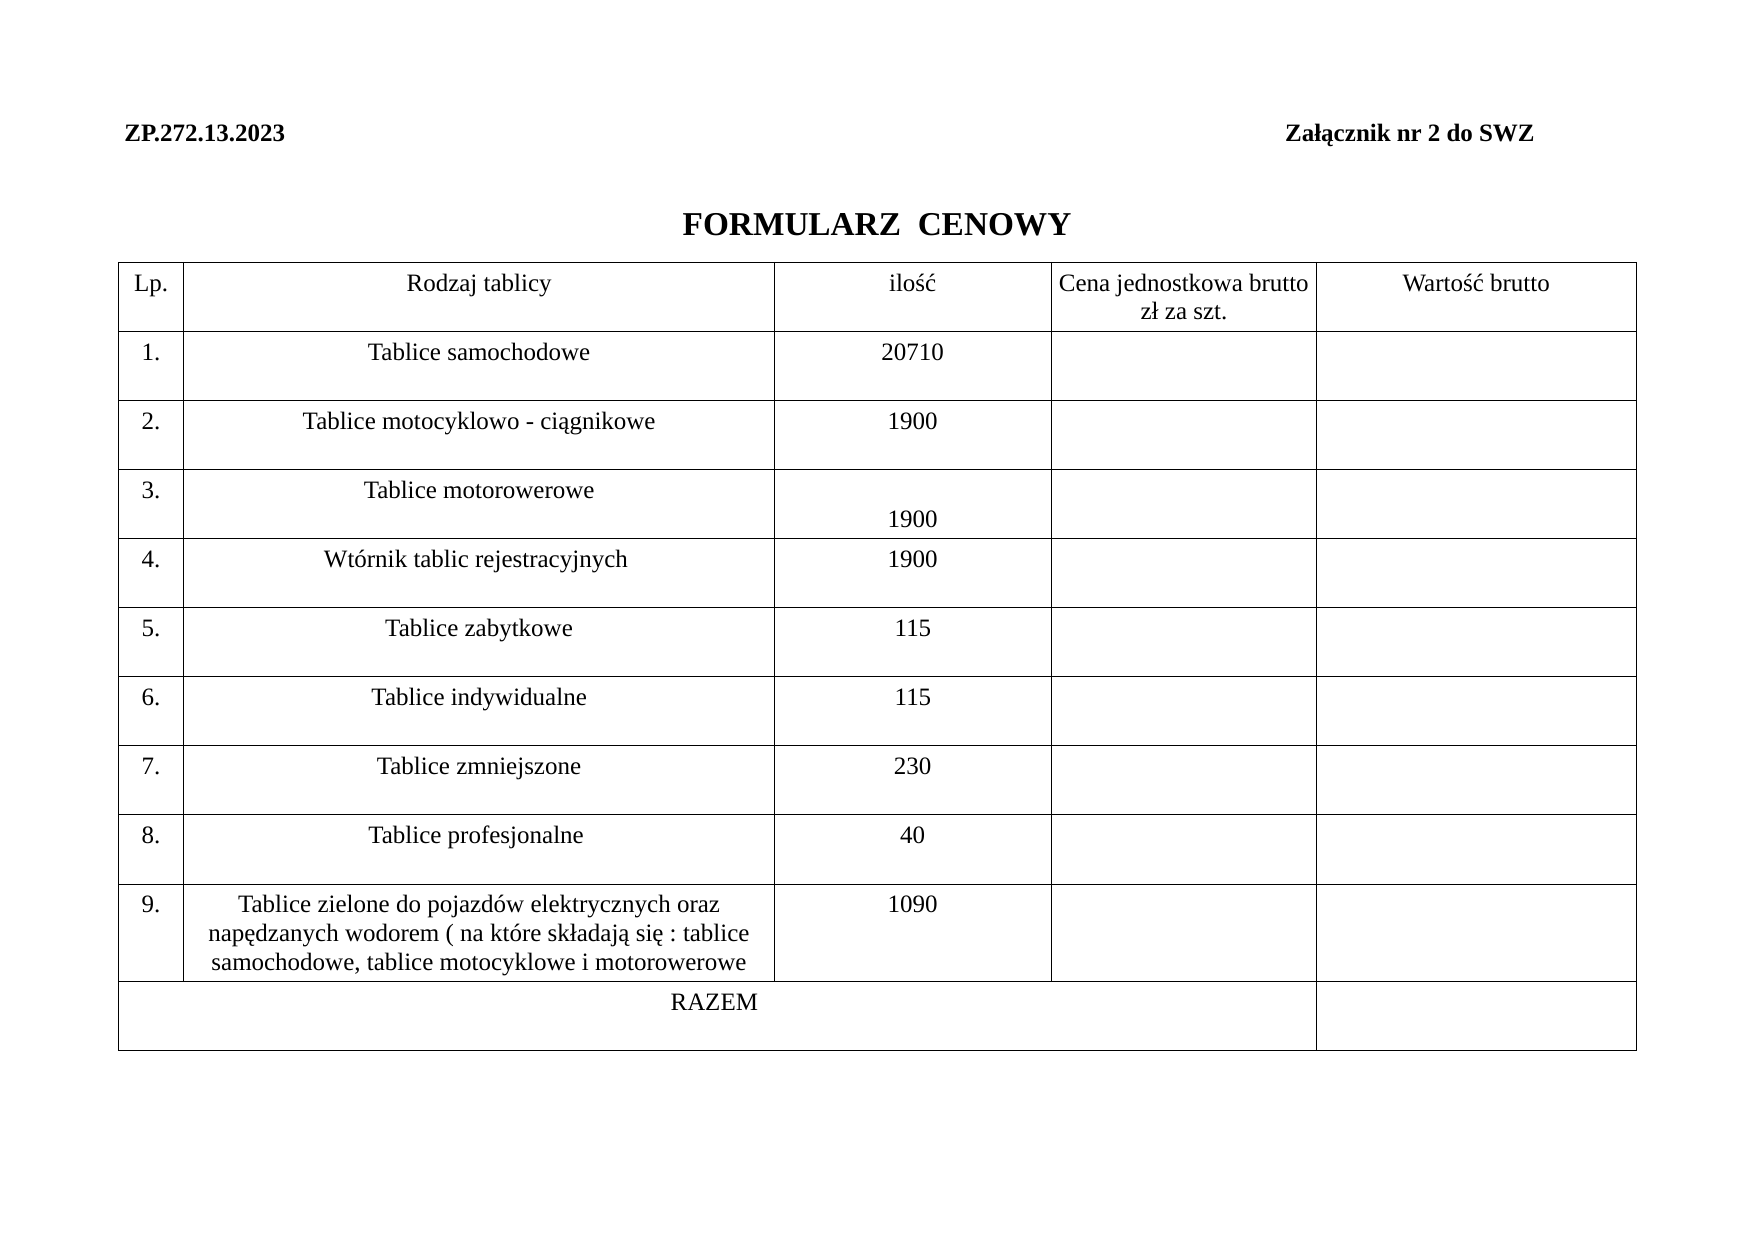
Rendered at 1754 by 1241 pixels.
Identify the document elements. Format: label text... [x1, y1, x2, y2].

table_cell Tablice zmniejszone [184, 746, 774, 814]
table_cell 1900 [775, 401, 1051, 469]
table_cell RAZEM [119, 982, 1316, 1050]
table_cell [1052, 539, 1316, 607]
table_cell 1. [119, 332, 183, 400]
table_cell 115 [775, 608, 1051, 676]
table_cell [1052, 885, 1316, 981]
table_cell Tablice indywidualne [184, 677, 774, 745]
table_cell 3. [119, 470, 183, 538]
table_cell 40 [775, 815, 1051, 883]
table_cell [1317, 815, 1636, 883]
table_cell [1052, 608, 1316, 676]
table_cell [1317, 470, 1636, 538]
table_cell 8. [119, 815, 183, 883]
table_cell 6. [119, 677, 183, 745]
table_cell Tablice motorowerowe [184, 470, 774, 538]
table_cell 115 [775, 677, 1051, 745]
table_cell Tablice zabytkowe [184, 608, 774, 676]
table_cell [1317, 401, 1636, 469]
table_cell [1317, 677, 1636, 745]
table_cell 1900 [775, 470, 1051, 538]
table_cell Tablice zielone do pojazdów elektrycznych oraz napędzanych wodorem ( na które składają się : tablice samochodowe, tablice motocyklowe i motorowerowe [184, 885, 774, 981]
table_cell 4. [119, 539, 183, 607]
table_cell [1052, 677, 1316, 745]
table_cell 1090 [775, 885, 1051, 981]
table_cell 20710 [775, 332, 1051, 400]
table_cell [1052, 815, 1316, 883]
table_cell [1317, 539, 1636, 607]
table_cell Wtórnik tablic rejestracyjnych [184, 539, 774, 607]
table_header Lp. [119, 263, 183, 331]
subtitle FORMULARZ CENOWY [118, 204, 1636, 243]
table_header Cena jednostkowa brutto zł za szt. [1052, 263, 1316, 331]
table_cell [1317, 982, 1636, 1050]
table_cell [1317, 608, 1636, 676]
table_cell Tablice motocyklowo - ciągnikowe [184, 401, 774, 469]
table_cell [1052, 401, 1316, 469]
table_cell 1900 [775, 539, 1051, 607]
table_cell [1317, 746, 1636, 814]
table_header ilość [775, 263, 1051, 331]
table_cell [1317, 885, 1636, 981]
table_cell [1317, 332, 1636, 400]
table_header Rodzaj tablicy [184, 263, 774, 331]
table_cell Tablice profesjonalne [184, 815, 774, 883]
table_cell 2. [119, 401, 183, 469]
table_cell 9. [119, 885, 183, 981]
table_cell Tablice samochodowe [184, 332, 774, 400]
table_cell [1052, 746, 1316, 814]
table_cell 5. [119, 608, 183, 676]
table_cell [1052, 470, 1316, 538]
table_cell 7. [119, 746, 183, 814]
table_cell [1052, 332, 1316, 400]
table_header Wartość brutto [1317, 263, 1636, 331]
table_cell 230 [775, 746, 1051, 814]
subtitle ZP.272.13.2023 Załącznik nr 2 do SWZ [124, 118, 1636, 147]
